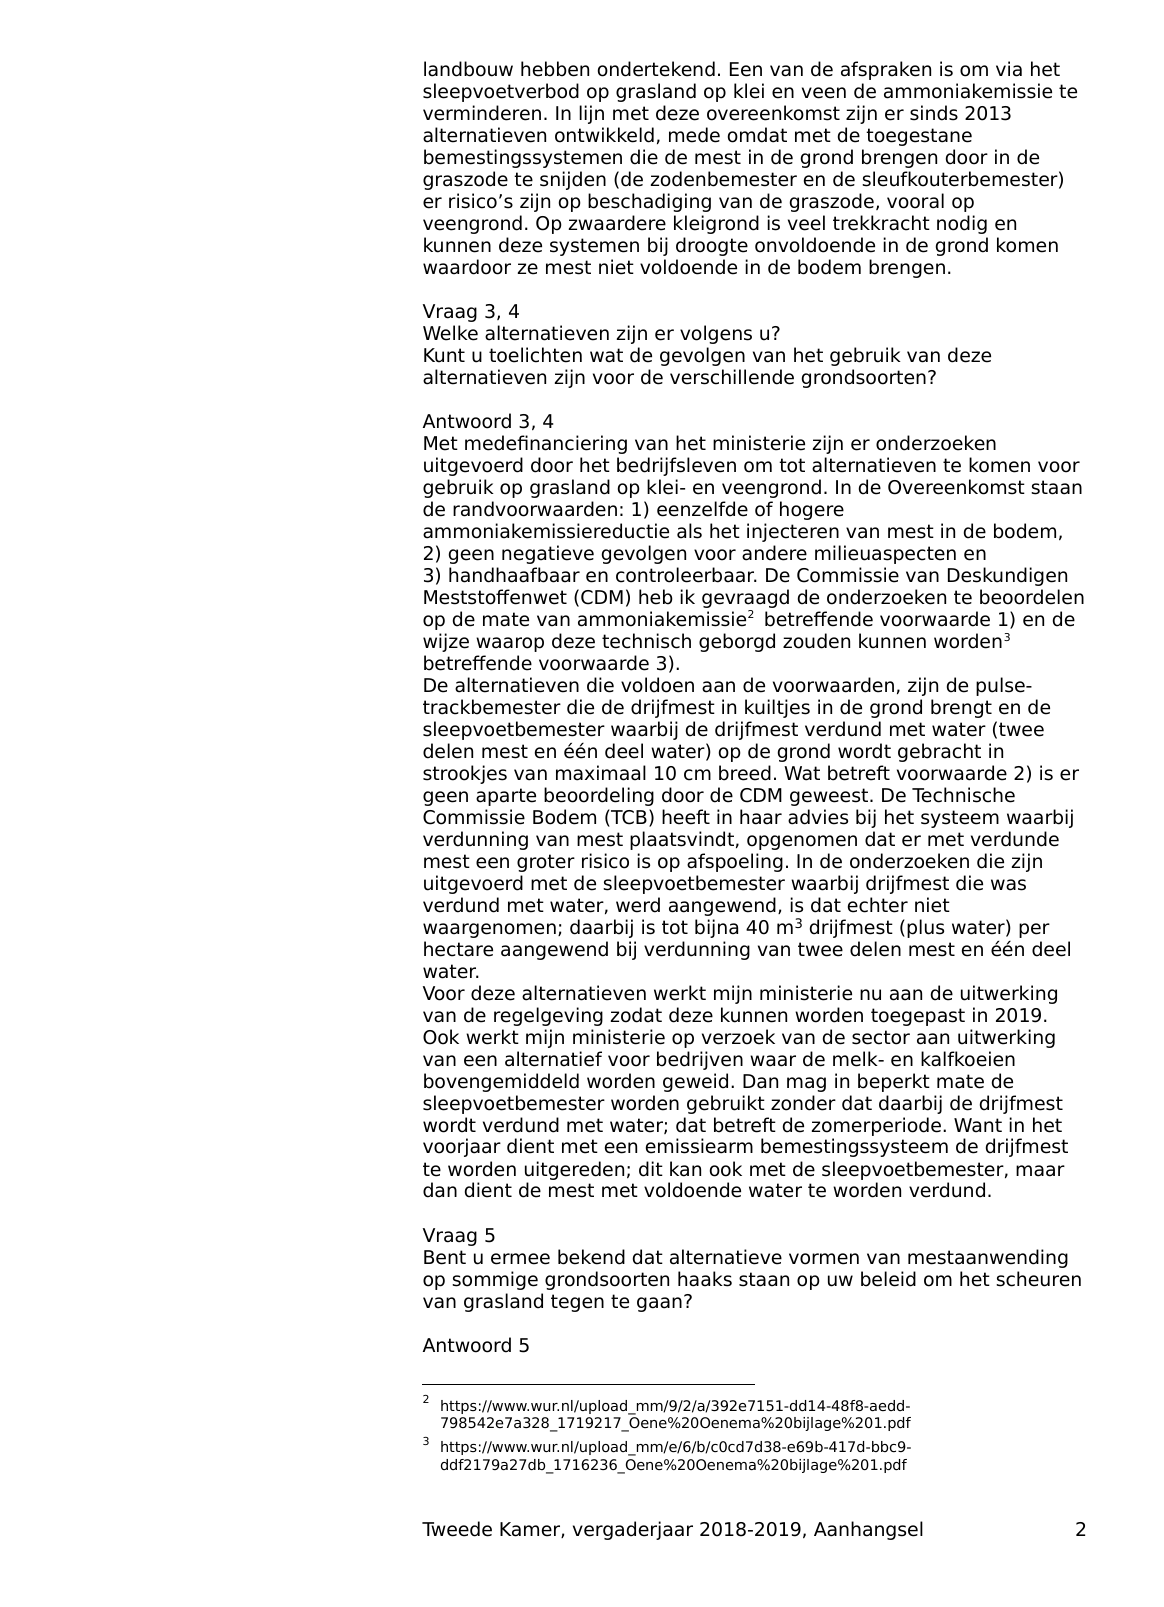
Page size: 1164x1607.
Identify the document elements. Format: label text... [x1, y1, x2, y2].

text Bent u ermee bekend dat alternatieve vormen van mestaanwending op sommige grondsoorten haaks staan op uw beleid om het scheuren van grasland tegen te gaan? [422, 1247, 1087, 1312]
text Vraag 5 [422, 1224, 1087, 1247]
text https://www.wur.nl/upload_mm/9/2/a/392e7151-dd14-48f8-aedd-798542e7a328_1719217_Oene%20Oenema%20bijlage%201.pdf [422, 1393, 1087, 1432]
text Antwoord 5 [422, 1335, 1087, 1357]
text Met medefinanciering van het ministerie zijn er onderzoeken uitgevoerd door het bedrijfsleven om tot alternatieven te komen voor gebruik op grasland op klei- en veengrond. In de Overeenkomst staan de randvoorwaarden: 1) eenzelfde of hogere ammoniakemissiereductie als het injecteren van mest in de bodem, 2) geen negatieve gevolgen voor andere milieuaspecten en 3) handhaafbaar en controleerbaar. De Commissie van Deskundigen Meststoffenwet (CDM) heb ik gevraagd de onderzoeken te beoordelen op de mate van ammoniakemissie betreffende voorwaarde 1) en de wijze waarop deze technisch geborgd zouden kunnen worden betreffende voorwaarde 3). [422, 433, 1087, 675]
text Welke alternatieven zijn er volgens u? [422, 323, 1087, 345]
text Vraag 3, 4 [422, 301, 1087, 323]
text landbouw hebben ondertekend. Een van de afspraken is om via het sleepvoetverbod op grasland op klei en veen de ammoniakemissie te verminderen. In lijn met deze overeenkomst zijn er sinds 2013 alternatieven ontwikkeld, mede omdat met de toegestane bemestingssystemen die de mest in de grond brengen door in de graszode te snijden (de zodenbemester en de sleufkouterbemester) er risico’s zijn op beschadiging van de graszode, vooral op veengrond. Op zwaardere kleigrond is veel trekkracht nodig en kunnen deze systemen bij droogte onvoldoende in de grond komen waardoor ze mest niet voldoende in de bodem brengen. [422, 59, 1087, 279]
text Voor deze alternatieven werkt mijn ministerie nu aan de uitwerking van de regelgeving zodat deze kunnen worden toegepast in 2019. Ook werkt mijn ministerie op verzoek van de sector aan uitwerking van een alternatief voor bedrijven waar de melk- en kalfkoeien bovengemiddeld worden geweid. Dan mag in beperkt mate de sleepvoetbemester worden gebruikt zonder dat daarbij de drijfmest wordt verdund met water; dat betreft de zomerperiode. Want in het voorjaar dient met een emissiearm bemestingssysteem de drijfmest te worden uitgereden; dit kan ook met de sleepvoetbemester, maar dan dient de mest met voldoende water te worden verdund. [422, 983, 1087, 1202]
text De alternatieven die voldoen aan de voorwaarden, zijn de pulse-trackbemester die de drijfmest in kuiltjes in de grond brengt en de sleepvoetbemester waarbij de drijfmest verdund met water (twee delen mest en één deel water) op de grond wordt gebracht in strookjes van maximaal 10 cm breed. Wat betreft voorwaarde 2) is er geen aparte beoordeling door de CDM geweest. De Technische Commissie Bodem (TCB) heeft in haar advies bij het systeem waarbij verdunning van mest plaatsvindt, opgenomen dat er met verdunde mest een groter risico is op afspoeling. In de onderzoeken die zijn uitgevoerd met de sleepvoetbemester waarbij drijfmest die was verdund met water, werd aangewend, is dat echter niet waargenomen; daarbij is tot bijna 40 m3 drijfmest (plus water) per hectare aangewend bij verdunning van twee delen mest en één deel water. [422, 675, 1087, 983]
text Kunt u toelichten wat de gevolgen van het gebruik van deze alternatieven zijn voor de verschillende grondsoorten? [422, 345, 1087, 389]
text https://www.wur.nl/upload_mm/e/6/b/c0cd7d38-e69b-417d-bbc9-ddf2179a27db_1716236_Oene%20Oenema%20bijlage%201.pdf [422, 1435, 1087, 1474]
text Antwoord 3, 4 [422, 411, 1087, 433]
